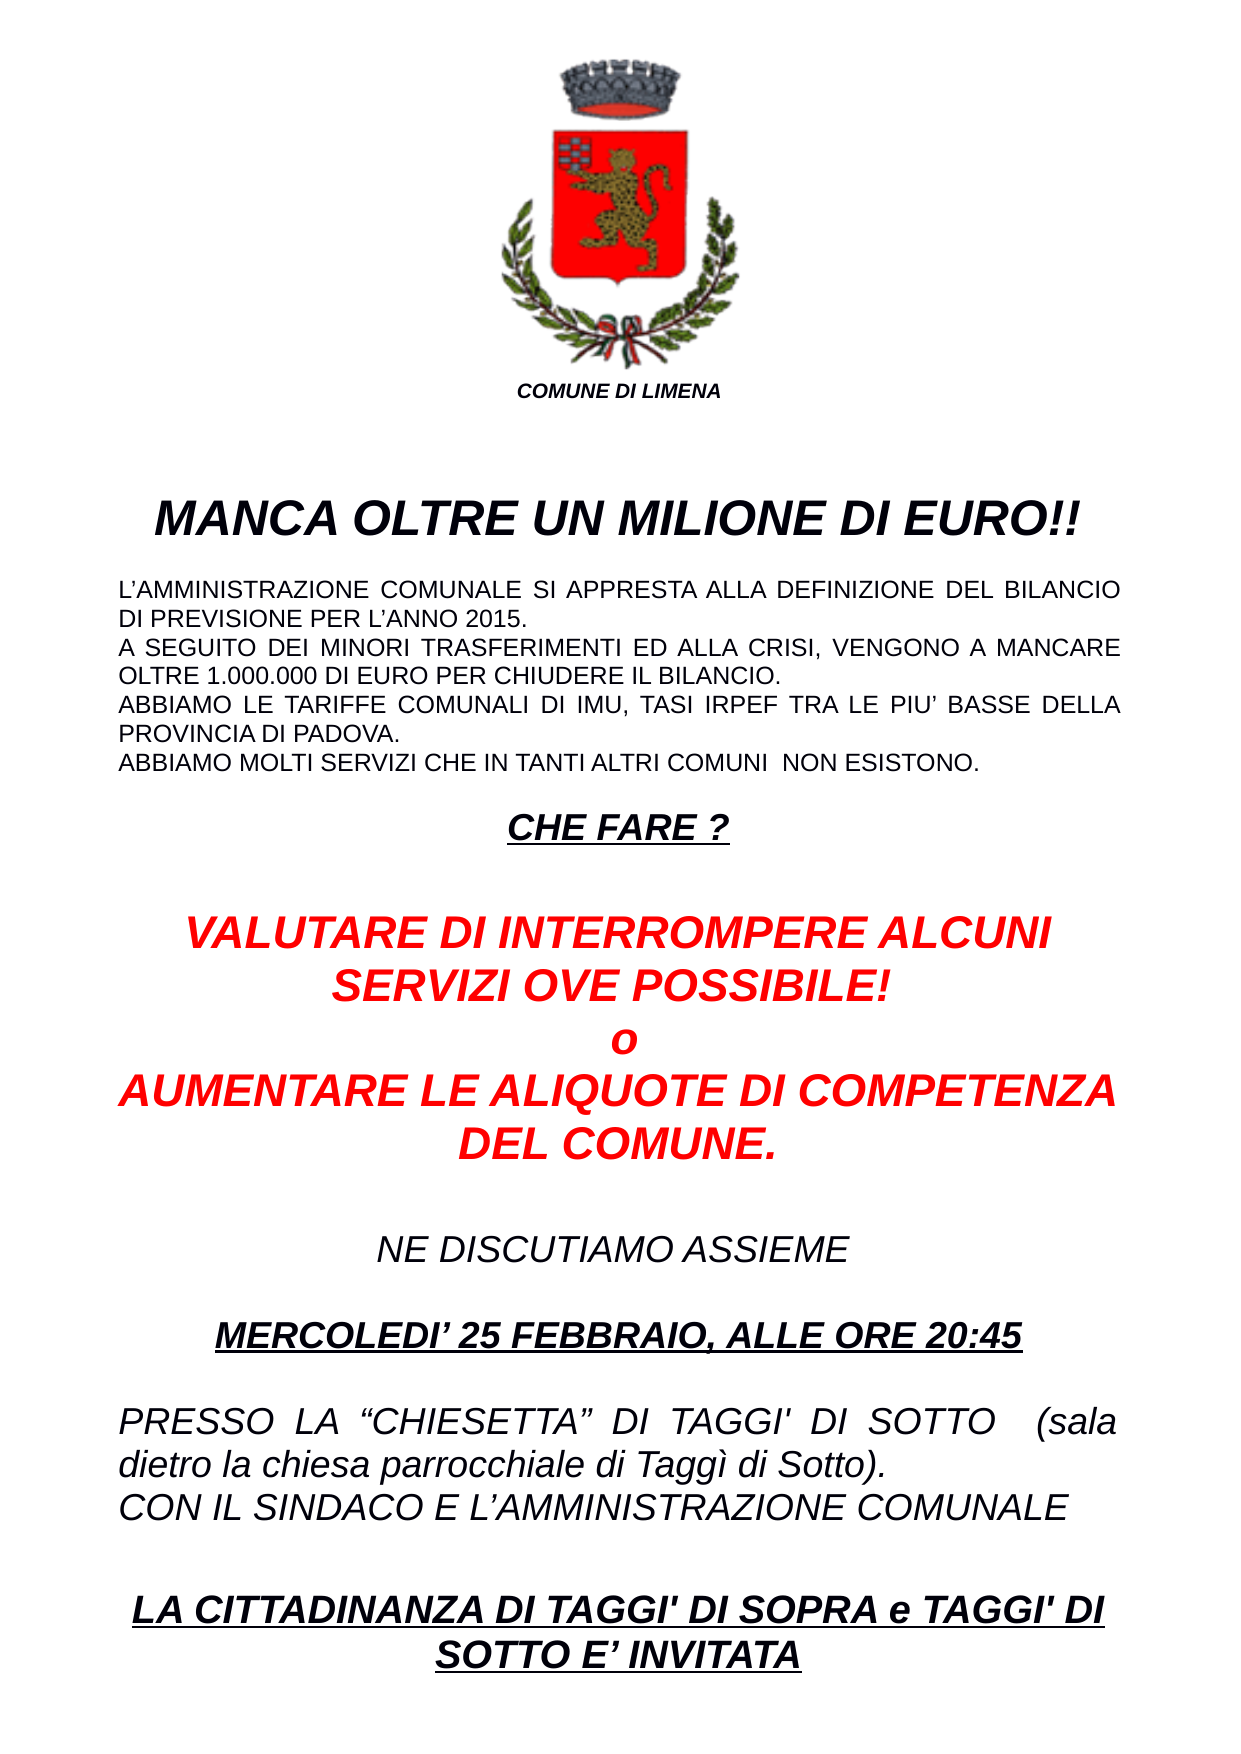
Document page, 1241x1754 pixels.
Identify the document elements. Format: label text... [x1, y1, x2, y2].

text NE DISCUTIAMO ASSIEME [118, 1227, 1122, 1270]
text ABBIAMO LE TARIFFE COMUNALI DI IMU, TASI IRPEF TRA LE PIU’ BASSE DELLA PROVINCIA DI PADOVA. [118, 690, 1122, 748]
text COMUNE DI LIMENA [118, 379, 1122, 403]
picture [483, 51, 757, 379]
text L’AMMINISTRAZIONE COMUNALE SI APPRESTA ALLA DEFINIZIONE DEL BILANCIO DI PREVISIONE PER L’ANNO 2015. [118, 575, 1122, 633]
text o [118, 1011, 1122, 1064]
text MANCA OLTRE UN MILIONE DI EURO!! [118, 489, 1122, 546]
text VALUTARE DI INTERROMPERE ALCUNI SERVIZI OVE POSSIBILE! [118, 906, 1122, 1011]
text LA CITTADINANZA DI TAGGI' DI SOPRA e TAGGI' DI SOTTO E’ INVITATA [118, 1586, 1122, 1677]
text PRESSO LA “CHIESETTA” DI TAGGI' DI SOTTO (sala dietro la chiesa parrocchiale di Taggì di Sotto). [118, 1399, 1122, 1486]
text MERCOLEDI’ 25 FEBBRAIO, ALLE ORE 20:45 [118, 1313, 1122, 1356]
text A SEGUITO DEI MINORI TRASFERIMENTI ED ALLA CRISI, VENGONO A MANCARE OLTRE 1.000.000 DI EURO PER CHIUDERE IL BILANCIO. [118, 633, 1122, 690]
text AUMENTARE LE ALIQUOTE DI COMPETENZA DEL COMUNE. [118, 1064, 1122, 1169]
text CON IL SINDACO E L’AMMINISTRAZIONE COMUNALE [118, 1486, 1122, 1529]
text ABBIAMO MOLTI SERVIZI CHE IN TANTI ALTRI COMUNI NON ESISTONO. [118, 748, 1122, 776]
text CHE FARE ? [118, 805, 1122, 848]
